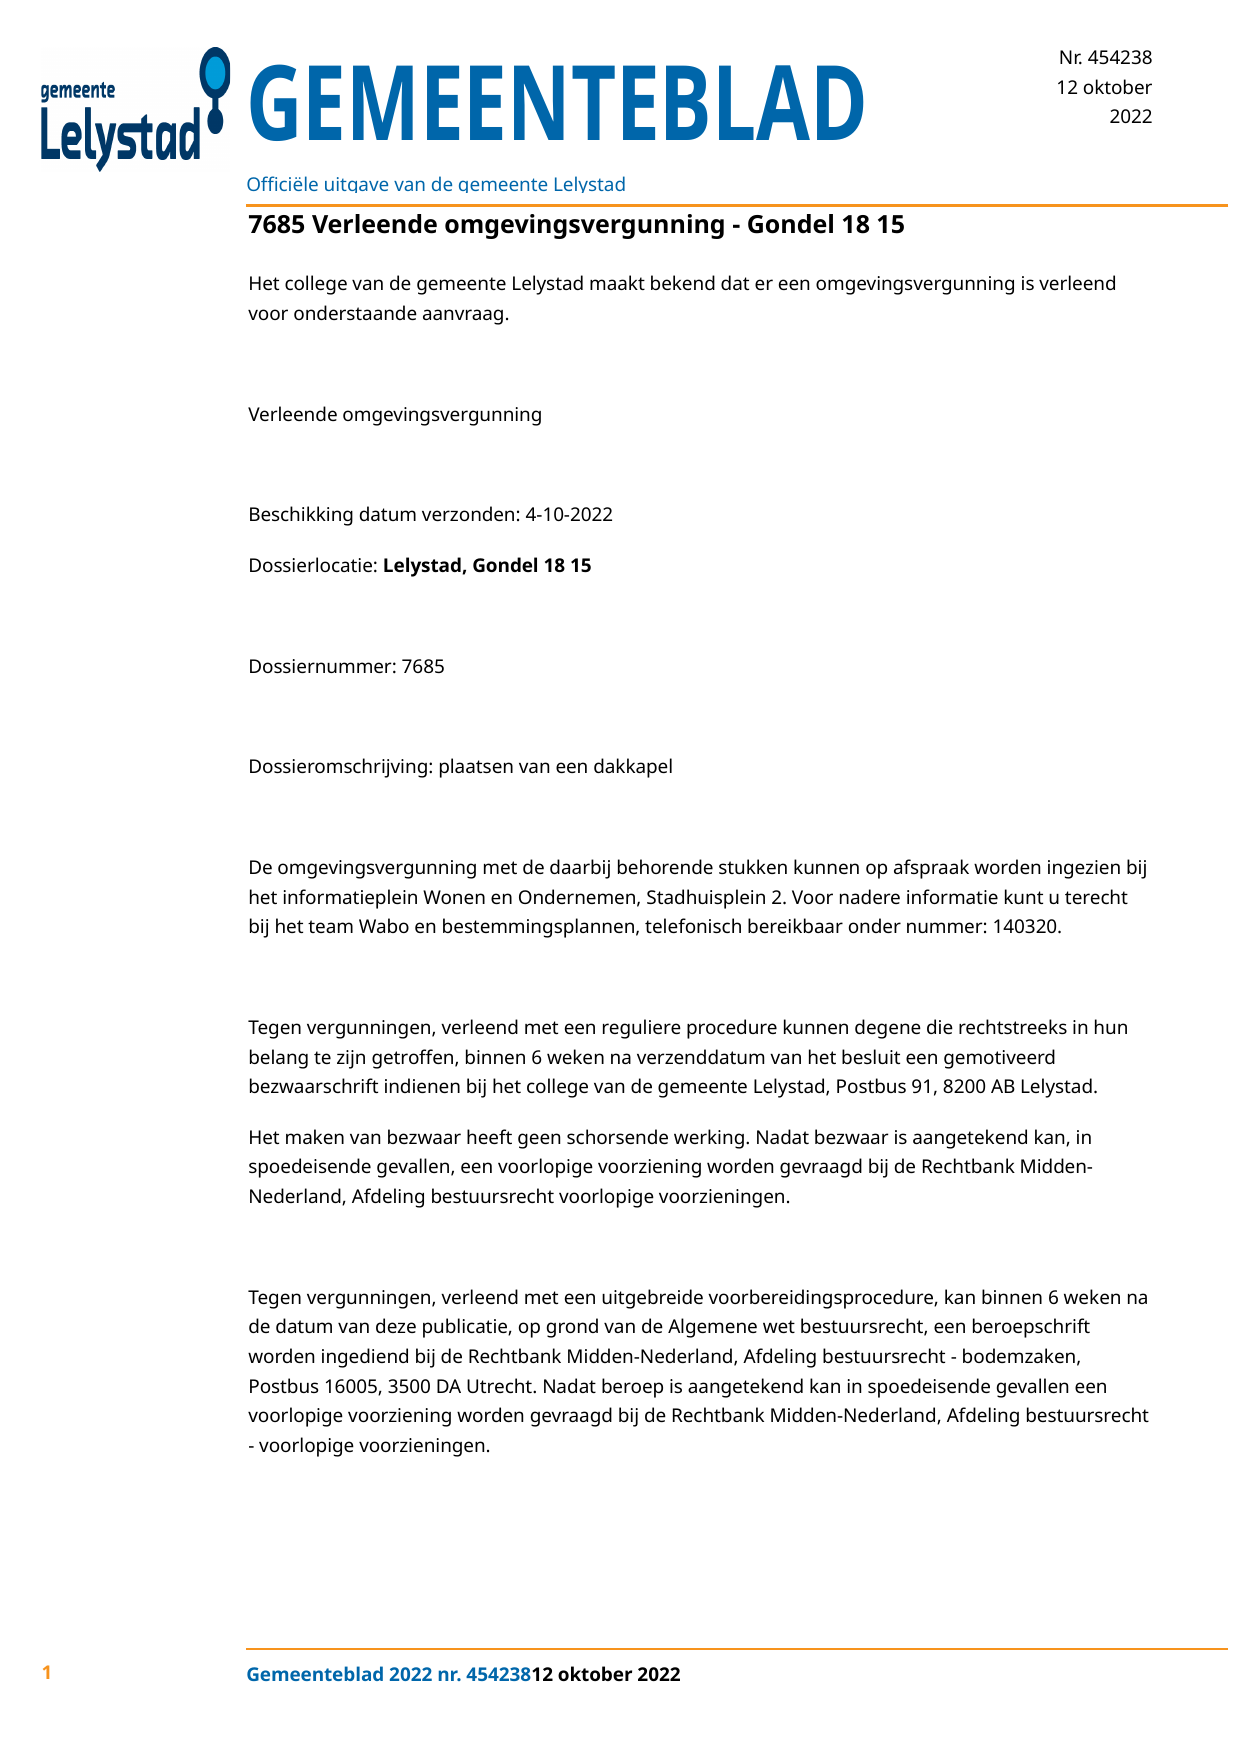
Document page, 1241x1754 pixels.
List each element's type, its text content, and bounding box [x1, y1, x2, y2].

text Het college van de gemeente Lelystad maakt bekend dat er een omgevingsvergunning is verleend voor onderstaande aanvraag. [248, 270, 1152, 326]
text Dossierlocatie: Lelystad, Gondel 18 15 [248, 552, 1152, 578]
text Tegen vergunningen, verleend met een reguliere procedure kunnen degene die rechtstreeks in hun belang te zijn getroffen, binnen 6 weken na verzenddatum van het besluit een gemotiveerd bezwaarschrift indienen bij het college van de gemeente Lelystad, Postbus 91, 8200 AB Lelystad. [248, 1014, 1152, 1099]
text 7685 Verleende omgevingsvergunning - Gondel 18 15 [248, 207, 1152, 241]
text Beschikking datum verzonden: 4-10-2022 [248, 502, 1152, 527]
text Het maken van bezwaar heeft geen schorsende werking. Nadat bezwaar is aangetekend kan, in spoedeisende gevallen, een voorlopige voorziening worden gevraagd bij de Rechtbank Midden-Nederland, Afdeling bestuursrecht voorlopige voorzieningen. [248, 1124, 1152, 1209]
text Dossiernummer: 7685 [248, 653, 1152, 678]
text Verleende omgevingsvergunning [248, 401, 1152, 426]
picture [41, 47, 231, 172]
text De omgevingsvergunning met de daarbij behorende stukken kunnen op afspraak worden ingezien bij het informatieplein Wonen en Ondernemen, Stadhuisplein 2. Voor nadere informatie kunt u terecht bij het team Wabo en bestemmingsplannen, telefonisch bereikbaar onder nummer: 140320. [248, 854, 1152, 939]
text Tegen vergunningen, verleend met een uitgebreide voorbereidingsprocedure, kan binnen 6 weken na de datum van deze publicatie, op grond van de Algemene wet bestuursrecht, een beroepschrift worden ingediend bij de Rechtbank Midden-Nederland, Afdeling bestuursrecht - bodemzaken, Postbus 16005, 3500 DA Utrecht. Nadat beroep is aangetekend kan in spoedeisende gevallen een voorlopige voorziening worden gevraagd bij de Rechtbank Midden-Nederland, Afdeling bestuursrecht - voorlopige voorzieningen. [248, 1284, 1152, 1458]
text Dossieromschrijving: plaatsen van een dakkapel [248, 754, 1152, 779]
